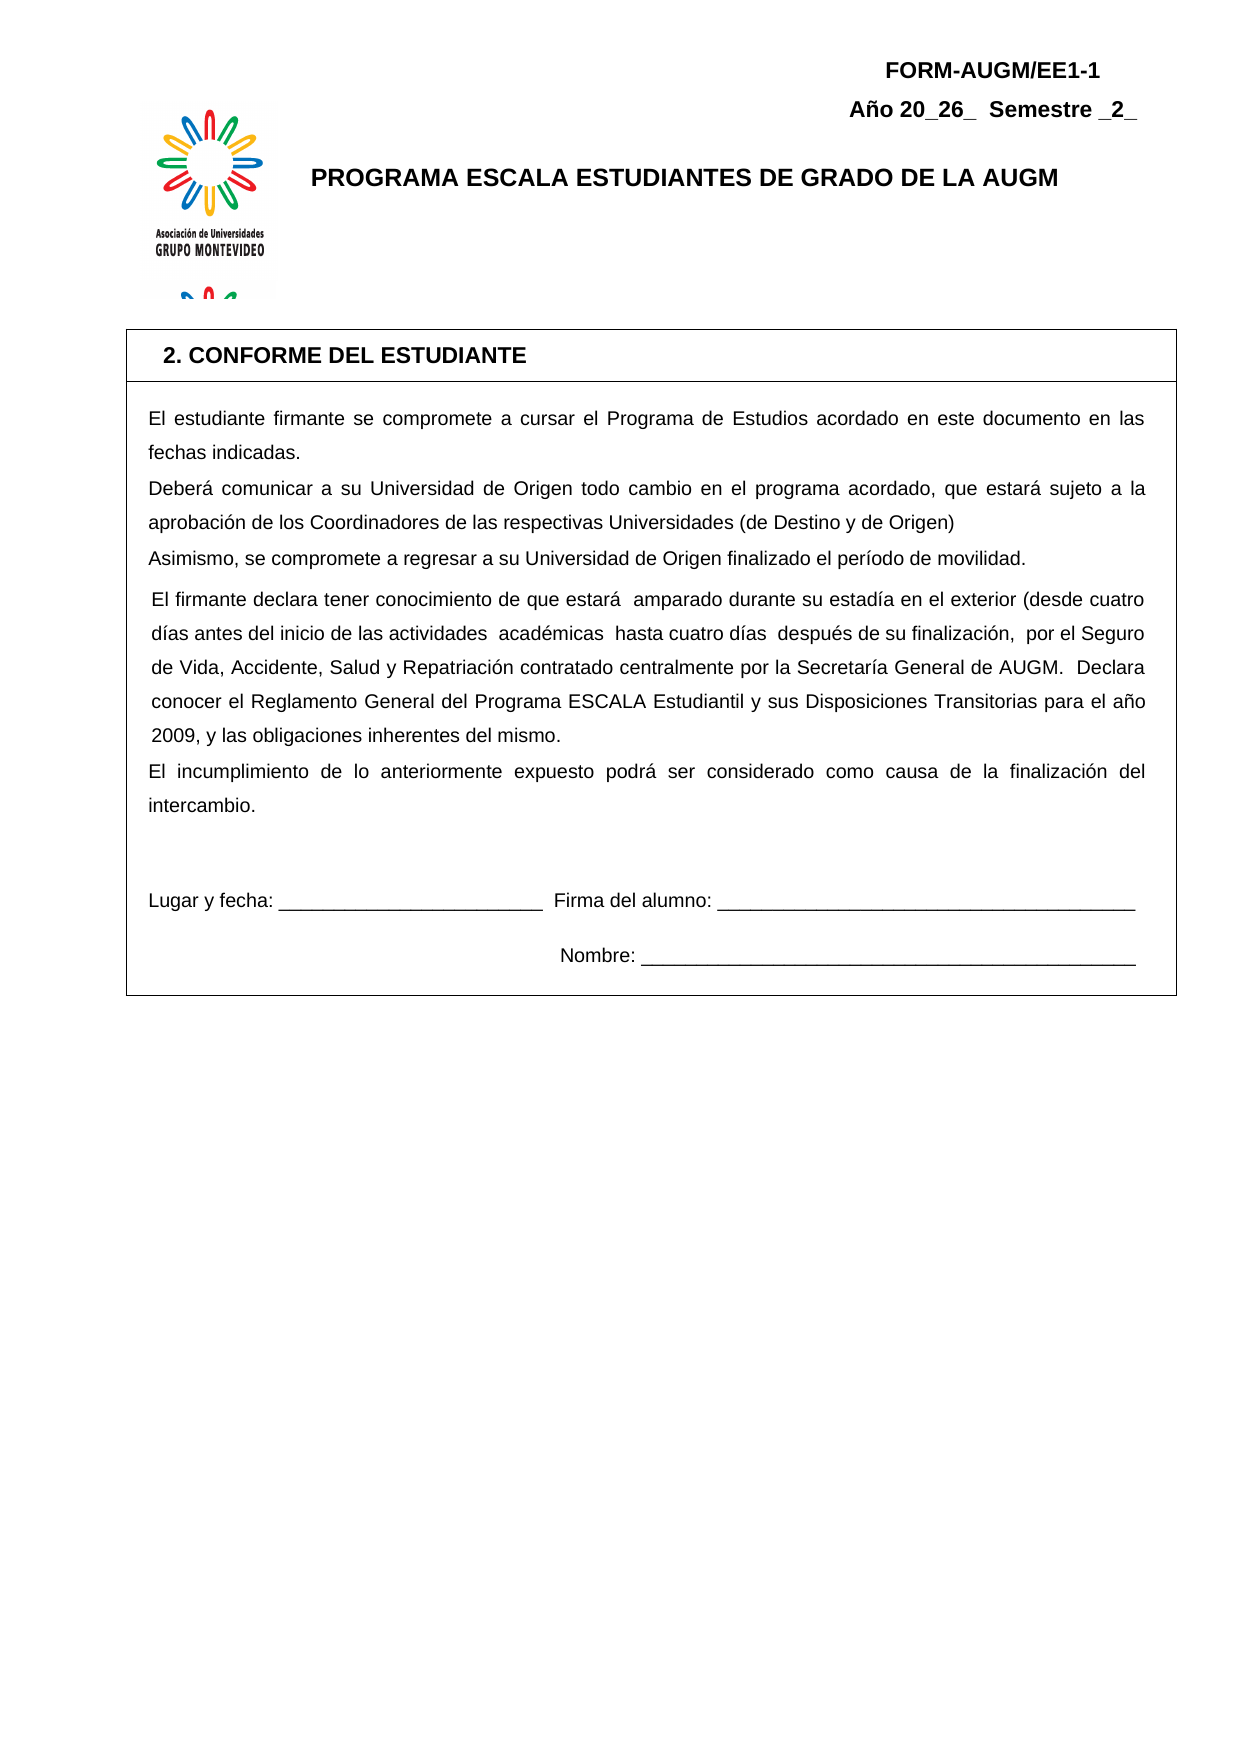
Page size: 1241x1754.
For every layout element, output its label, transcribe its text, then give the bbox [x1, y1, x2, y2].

table_header 2. CONFORME DEL ESTUDIANTE [127, 330, 1176, 381]
table_cell El estudiante firmante se compromete a cursar el Programa de Estudios acordado en este documento en las fechas indicadas. Deberá comunicar a su Universidad de Origen todo cambio en el programa acordado, que estará sujeto a la aprobación de los Coordinadores de las respectivas Universidades (de Destino y de Origen) Asimismo, se compromete a regresar a su Universidad de Origen finalizado el período de movilidad. El firmante declara tener conocimiento de que estará amparado durante su estadía en el exterior (desde cuatro días antes del inicio de las actividades académicas hasta cuatro días después de su finalización, por el Seguro de Vida, Accidente, Salud y Repatriación contratado centralmente por la Secretaría General de AUGM. Declara conocer el Reglamento General del Programa ESCALA Estudiantil y sus Disposiciones Transitorias para el año 2009, y las obligaciones inherentes del mismo. El incumplimiento de lo anteriormente expuesto podrá ser considerado como causa de la finalización del intercambio. Lugar y fecha: ________________________ Firma del alumno: ______________________________________ Nombre: _____________________________________________ [127, 382, 1176, 995]
